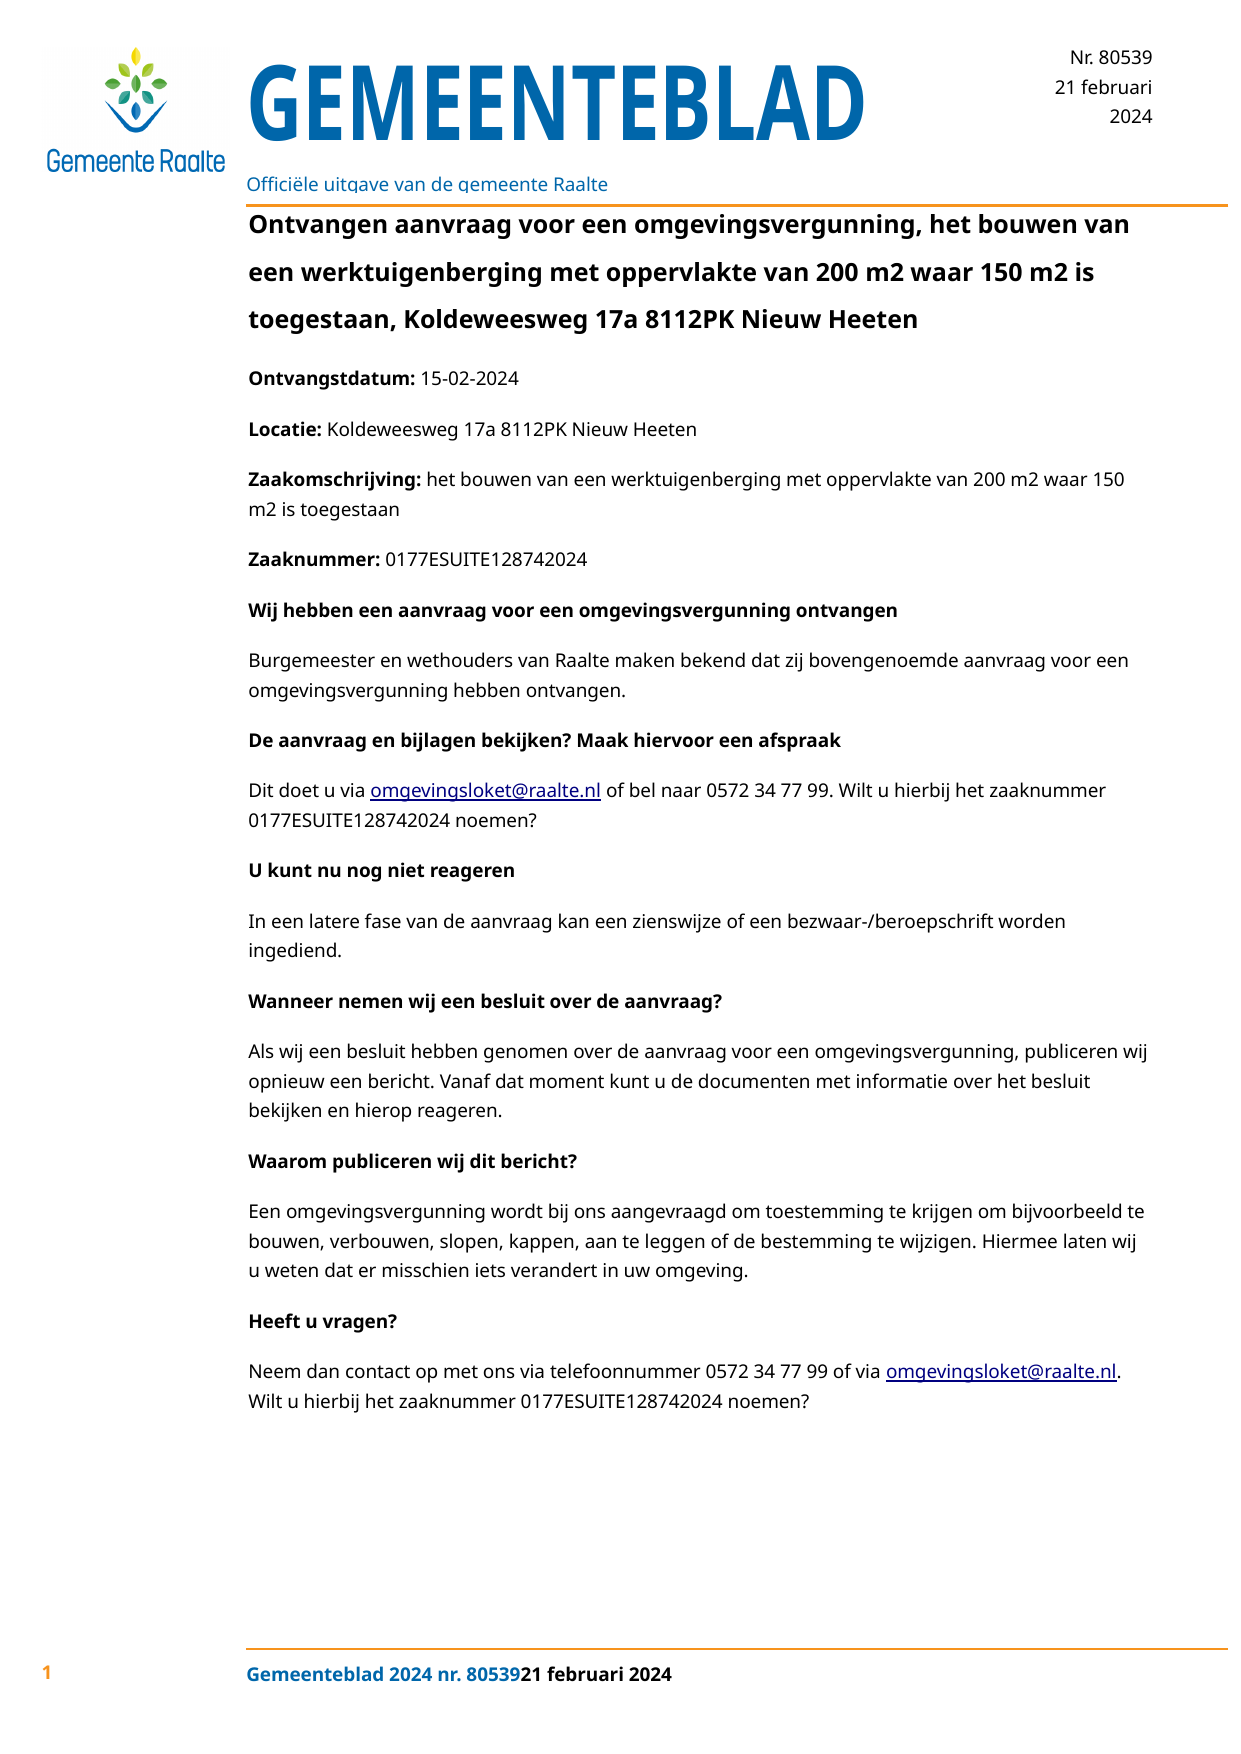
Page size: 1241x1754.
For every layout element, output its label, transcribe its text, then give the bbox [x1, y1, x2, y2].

text Zaakomschrijving: het bouwen van een werktuigenberging met oppervlakte van 200 m2 waar 150 m2 is toegestaan [248, 466, 1152, 522]
text Dit doet u via omgevingsloket@raalte.nl of bel naar 0572 34 77 99. Wilt u hierbij het zaaknummer 0177ESUITE128742024 noemen? [248, 778, 1152, 833]
text U kunt nu nog niet reageren [248, 858, 1152, 883]
text Ontvangen aanvraag voor een omgevingsvergunning, het bouwen van een werktuigenberging met oppervlakte van 200 m2 waar 150 m2 is toegestaan, Koldeweesweg 17a 8112PK Nieuw Heeten [248, 207, 1152, 336]
picture [41, 47, 231, 172]
text Neem dan contact op met ons via telefoonnummer 0572 34 77 99 of via omgevingsloket@raalte.nl. Wilt u hierbij het zaaknummer 0177ESUITE128742024 noemen? [248, 1358, 1152, 1414]
text Locatie: Koldeweesweg 17a 8112PK Nieuw Heeten [248, 416, 1152, 442]
text Wanneer nemen wij een besluit over de aanvraag? [248, 988, 1152, 1014]
text Waarom publiceren wij dit bericht? [248, 1148, 1152, 1174]
text In een latere fase van de aanvraag kan een zienswijze of een bezwaar-/beroepschrift worden ingediend. [248, 908, 1152, 963]
text Zaaknummer: 0177ESUITE128742024 [248, 546, 1152, 572]
text Als wij een besluit hebben genomen over de aanvraag voor een omgevingsvergunning, publiceren wij opnieuw een bericht. Vanaf dat moment kunt u de documenten met informatie over het besluit bekijken en hierop reageren. [248, 1038, 1152, 1123]
text Heeft u vragen? [248, 1308, 1152, 1334]
text Burgemeester en wethouders van Raalte maken bekend dat zij bovengenoemde aanvraag voor een omgevingsvergunning hebben ontvangen. [248, 647, 1152, 702]
text Ontvangstdatum: 15-02-2024 [248, 366, 1152, 391]
text De aanvraag en bijlagen bekijken? Maak hiervoor een afspraak [248, 727, 1152, 753]
text Wij hebben een aanvraag voor een omgevingsvergunning ontvangen [248, 597, 1152, 622]
text Een omgevingsvergunning wordt bij ons aangevraagd om toestemming te krijgen om bijvoorbeeld te bouwen, verbouwen, slopen, kappen, aan te leggen of de bestemming te wijzigen. Hiermee laten wij u weten dat er misschien iets verandert in uw omgeving. [248, 1198, 1152, 1283]
